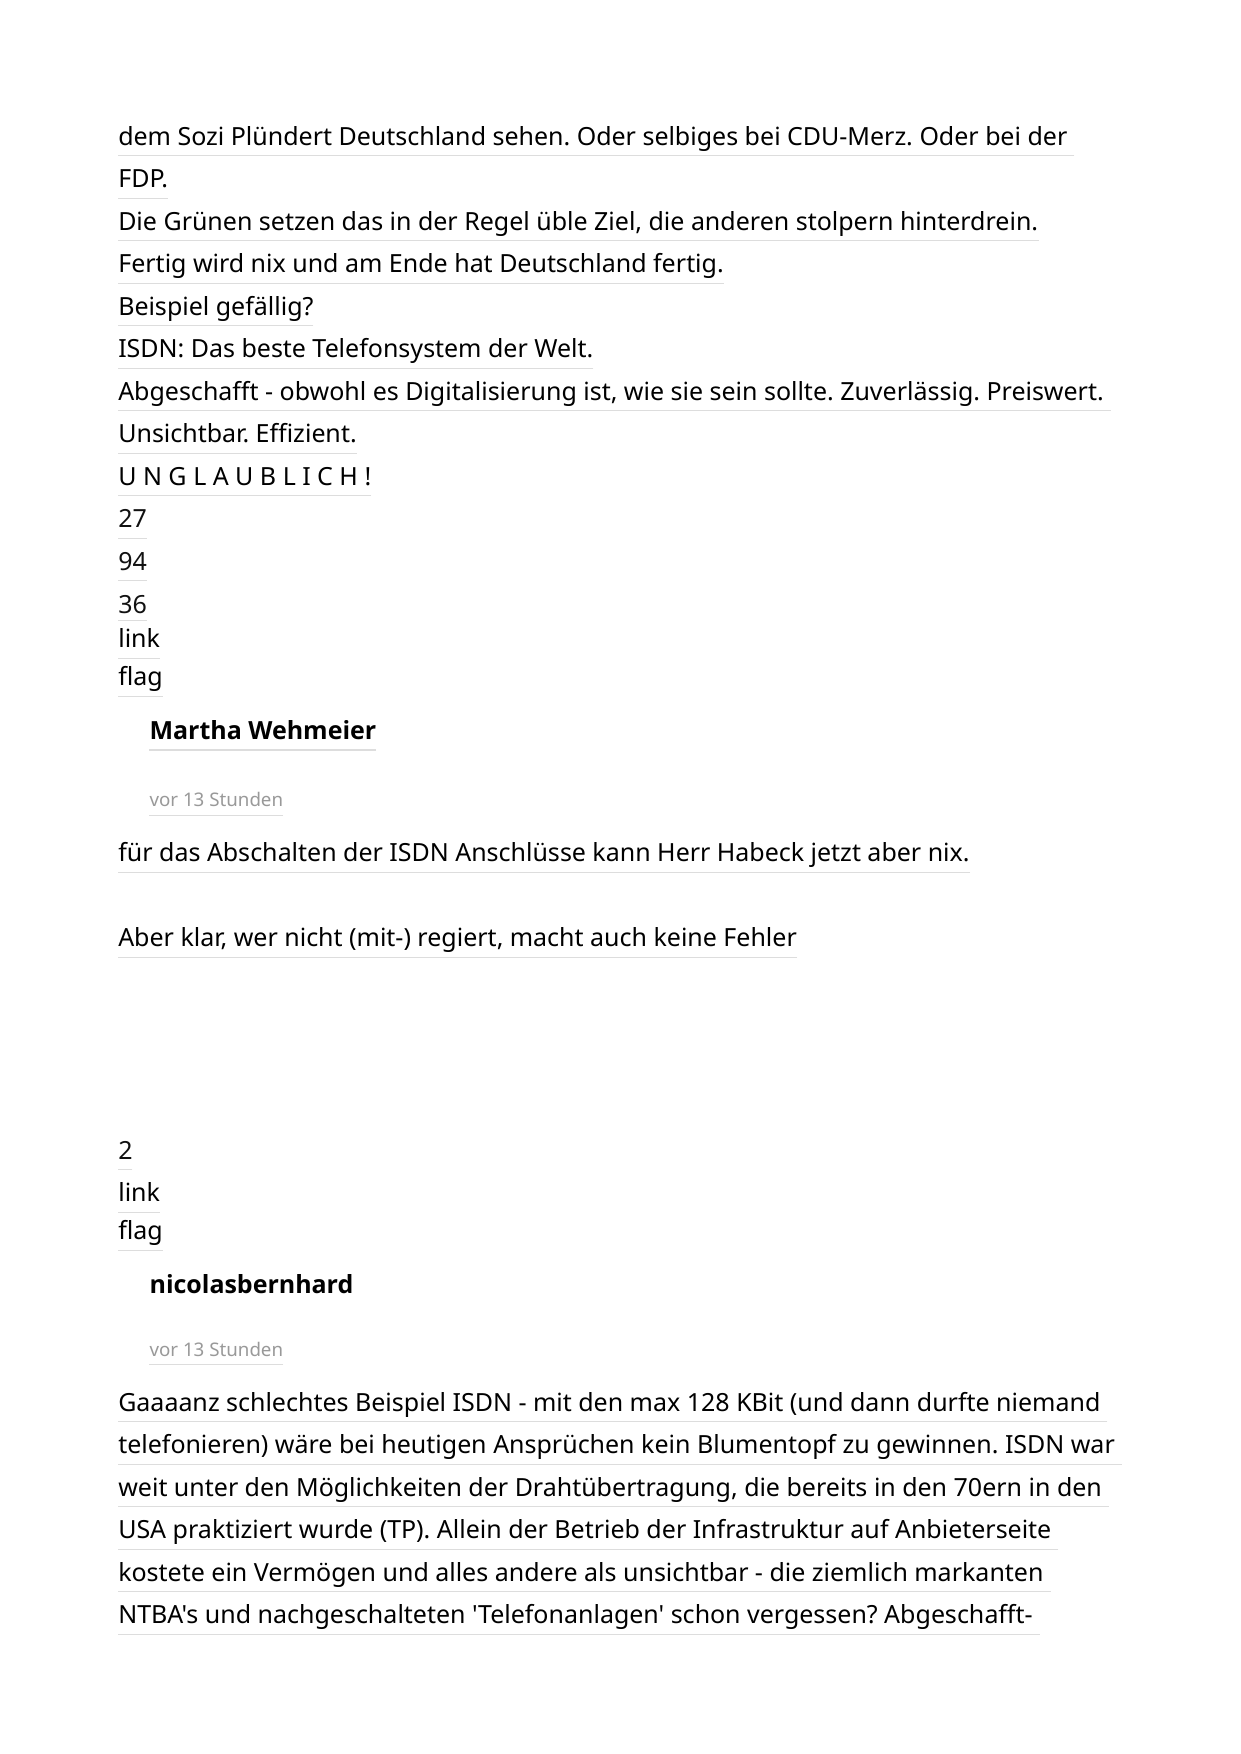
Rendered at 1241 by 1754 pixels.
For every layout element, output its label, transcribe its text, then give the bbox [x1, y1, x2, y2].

text für das Abschalten der ISDN Anschlüsse kann Herr Habeck jetzt aber nix. Aber klar, wer nicht (mit-) regiert, macht auch keine Fehler [118, 835, 1122, 1128]
text 36 [118, 586, 1122, 621]
text vor 13 Stunden [149, 786, 1117, 816]
text flag [118, 659, 1122, 697]
text Martha Wehmeier [149, 713, 1122, 751]
text flag [118, 1213, 1122, 1251]
text 94 [118, 543, 1122, 581]
text vor 13 Stunden [149, 1336, 1117, 1365]
text 27 [118, 501, 1122, 539]
text Gaaaanz schlechtes Beispiel ISDN - mit den max 128 KBit (und dann durfte niemand telefonieren) wäre bei heutigen Ansprüchen kein Blumentopf zu gewinnen. ISDN war [118, 1384, 1122, 1464]
text weit unter den Möglichkeiten der Drahtübertragung, die bereits in den 70ern in den USA praktiziert wurde (TP). Allein der Betrieb der Infrastruktur auf Anbieterseite kostete ein Vermögen und alles andere als unsichtbar - die ziemlich markanten NTBA's und nachgeschalteten 'Telefonanlagen' schon vergessen? Abgeschafft- [118, 1465, 1122, 1635]
text link [118, 621, 1122, 659]
text nicolasbernhard [149, 1267, 1122, 1301]
text link [118, 1175, 1122, 1213]
text dem Sozi Plündert Deutschland sehen. Oder selbiges bei CDU-Merz. Oder bei der FDP. Die Grünen setzen das in der Regel üble Ziel, die anderen stolpern hinterdrein. Fertig wird nix und am Ende hat Deutschland fertig. Beispiel gefällig? ISDN: Das beste Telefonsystem der Welt. Abgeschafft - obwohl es Digitalisierung ist, wie sie sein sollte. Zuverlässig. Preiswert. Unsichtbar. Effizient. U N G L A U B L I C H ! [118, 118, 1122, 496]
text 2 [118, 1132, 1122, 1170]
